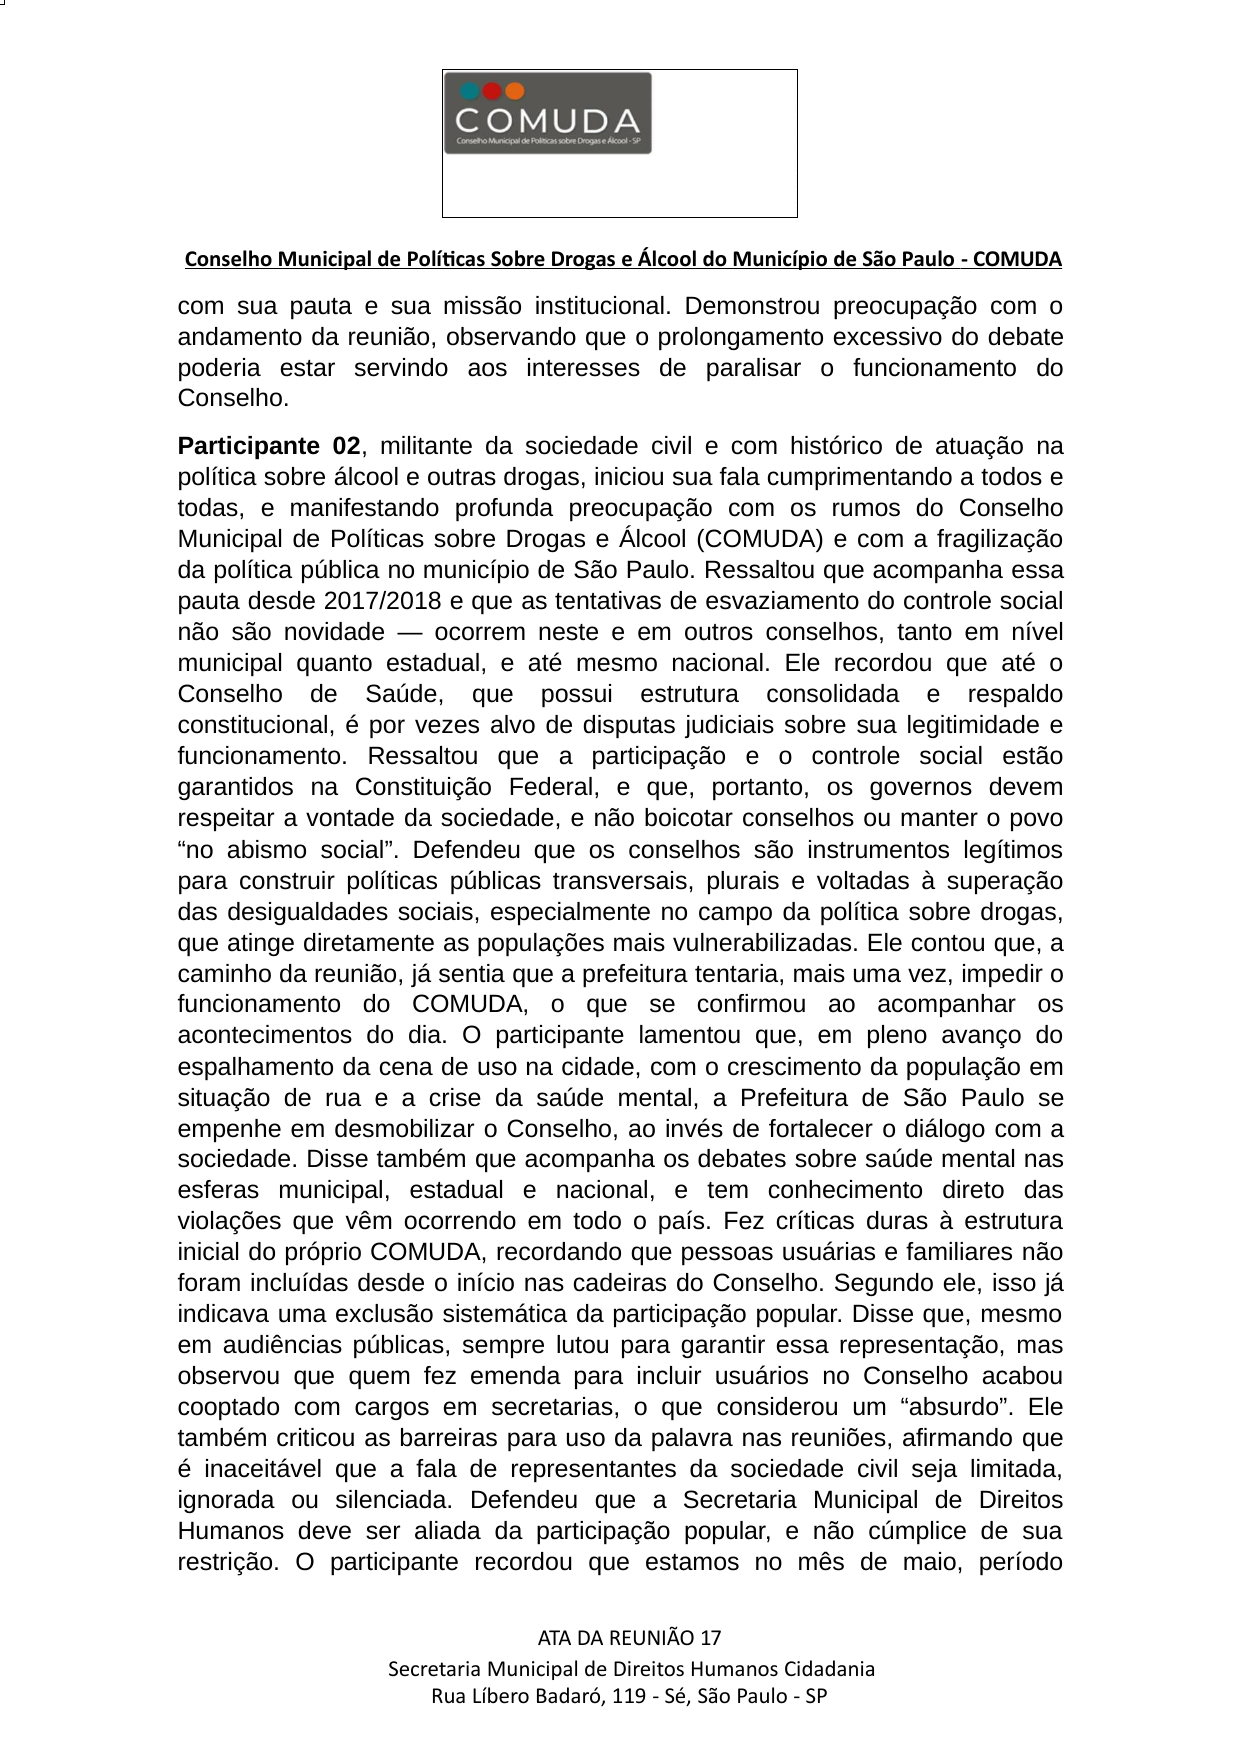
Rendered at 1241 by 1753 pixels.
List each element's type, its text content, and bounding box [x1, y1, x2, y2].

text constitucional, é por vezes alvo de disputas judiciais sobre sua legitimidade e [177, 711, 1088, 739]
text funcionamento. Ressaltou que a participação e o controle social estão [177, 742, 1088, 770]
text que atinge diretamente as populações mais vulnerabilizadas. Ele contou que, a [177, 929, 1088, 957]
text Conselho de Saúde, que possui estrutura consolidada e respaldo [177, 680, 1088, 708]
text é inaceitável que a fala de representantes da sociedade civil seja limitada, [177, 1455, 1088, 1483]
text poderia estar servindo aos interesses de paralisar o funcionamento do [177, 354, 1087, 382]
text das desigualdades sociais, especialmente no campo da política sobre drogas, [177, 898, 1088, 926]
text esferas municipal, estadual e nacional, e tem conhecimento direto das [177, 1177, 1088, 1204]
text Municipal de Políticas sobre Drogas e Álcool (COMUDA) e com a fragilização [177, 525, 1088, 553]
text andamento da reunião, observando que o prolongamento excessivo do debate [177, 323, 1087, 351]
text para construir políticas públicas transversais, plurais e voltadas à superação [177, 867, 1088, 895]
text política sobre álcool e outras drogas, iniciou sua fala cumprimentando a todos e [177, 463, 1088, 491]
text ignorada ou silenciada. Defendeu que a Secretaria Municipal de Direitos [177, 1486, 1088, 1514]
text “no abismo social”. Defendeu que os conselhos são instrumentos legítimos [177, 836, 1087, 864]
picture [443, 70, 797, 217]
text situação de rua e a crise da saúde mental, a Prefeitura de São Paulo se [177, 1084, 1088, 1112]
text não são novidade — ocorrem neste e em outros conselhos, tanto em nível [177, 618, 1088, 646]
text funcionamento do COMUDA, o que se confirmou ao acompanhar os [177, 991, 1088, 1018]
text empenhe em desmobilizar o Conselho, ao invés de fortalecer o diálogo com a [177, 1115, 1088, 1143]
text violações que vêm ocorrendo em todo o país. Fez críticas duras à estrutura [177, 1207, 1088, 1235]
text foram incluídas desde o início nas cadeiras do Conselho. Segundo ele, isso já [177, 1269, 1088, 1297]
text restrição. O participante recordou que estamos no mês de maio, período [177, 1548, 1088, 1576]
text municipal quanto estadual, e até mesmo nacional. Ele recordou que até o [177, 649, 1088, 677]
text com sua pauta e sua missão institucional. Demonstrou preocupação com o [177, 292, 1087, 320]
text Conselho. [177, 384, 1087, 412]
text respeitar a vontade da sociedade, e não boicotar conselhos ou manter o povo [177, 804, 1088, 832]
text espalhamento da cena de uso na cidade, com o crescimento da população em [177, 1053, 1088, 1081]
text Secretaria Municipal de Direitos Humanos Cidadania [388, 1654, 896, 1682]
text Humanos deve ser aliada da participação popular, e não cúmplice de sua [177, 1517, 1088, 1545]
text da política pública no município de São Paulo. Ressaltou que acompanha essa [177, 556, 1088, 584]
text Conselho Municipal de Políꢀcas Sobre Drogas e Álcool do Município de São Paulo - COMUDA [184, 244, 1081, 272]
text observou que quem fez emenda para incluir usuários no Conselho acabou [177, 1362, 1088, 1390]
text em audiências públicas, sempre lutou para garantir essa representação, mas [177, 1331, 1088, 1359]
text inicial do próprio COMUDA, recordando que pessoas usuárias e familiares não [177, 1238, 1088, 1266]
text todas, e manifestando profunda preocupação com os rumos do Conselho [177, 494, 1088, 522]
text também criticou as barreiras para uso da palavra nas reuniões, afirmando que [177, 1424, 1088, 1452]
text ATA DA REUNIÃO 17 [538, 1622, 896, 1651]
text acontecimentos do dia. O participante lamentou que, em pleno avanço do [177, 1022, 1088, 1049]
text pauta desde 2017/2018 e que as tentativas de esvaziamento do controle social [177, 587, 1088, 615]
text garantidos na Constituição Federal, e que, portanto, os governos devem [177, 773, 1088, 801]
text caminho da reunião, já sentia que a prefeitura tentaria, mais uma vez, impedir o [177, 960, 1088, 988]
text Rua Líbero Badaró, 119 - Sé, São Paulo - SP [431, 1682, 896, 1709]
text sociedade. Disse também que acompanha os debates sobre saúde mental nas [177, 1146, 1088, 1173]
text Participante 02, militante da sociedade civil e com histórico de atuação na [177, 432, 1088, 460]
text indicava uma exclusão sistemática da participação popular. Disse que, mesmo [177, 1300, 1088, 1328]
text cooptado com cargos em secretarias, o que considerou um “absurdo”. Ele [177, 1393, 1088, 1421]
